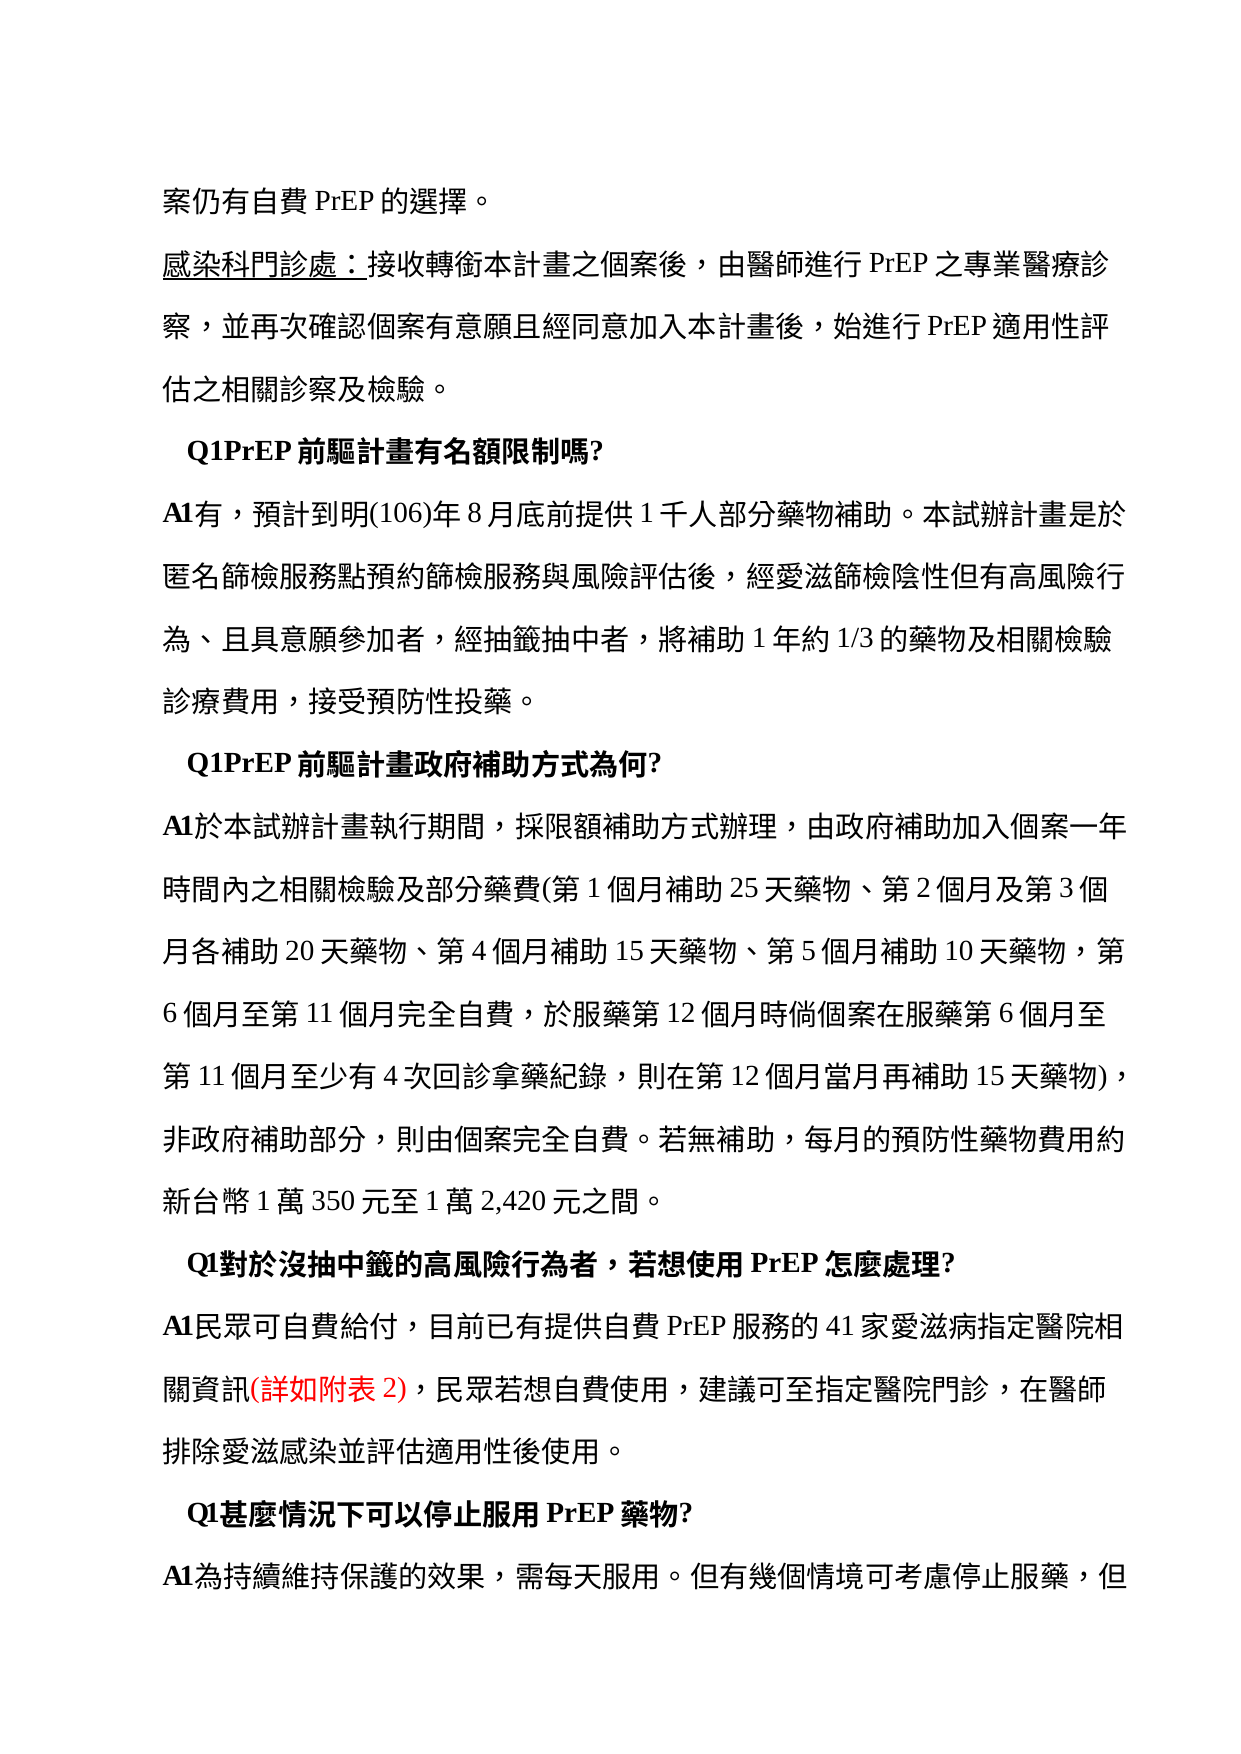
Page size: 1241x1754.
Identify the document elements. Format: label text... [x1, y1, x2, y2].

list 為持續維持保護的效果，需每天服用。但有幾個情境可考慮停止服藥，但 [162, 1533, 1128, 1596]
list PrEP前驅計畫有名額限制嗎? [186, 408, 1128, 471]
list 民眾可自費給付，目前已有提供自費PrEP服務的41家愛滋病指定醫院相關資訊(詳如附表2)，民眾若想自費使用，建議可至指定醫院門診，在醫師排除愛滋感染並評估適用性後使用。 [162, 1283, 1128, 1471]
list 於本試辦計畫執行期間，採限額補助方式辦理，由政府補助加入個案一年時間內之相關檢驗及部分藥費(第1個月補助25天藥物、第2個月及第3個月各補助20天藥物、第4個月補助15天藥物、第5個月補助10天藥物，第6個月至第11個月完全自費，於服藥第12個月時倘個案在服藥第6個月至第11個月至少有4次回診拿藥紀錄，則在第12個月當月再補助15天藥物)，非政府補助部分，則由個案完全自費。若無補助，每月的預防性藥物費用約新台幣1萬350元至1萬2,420元之間。 [162, 783, 1128, 1221]
list 對於沒抽中籤的高風險行為者，若想使用PrEP怎麼處理? [186, 1221, 1128, 1283]
list 有，預計到明(106)年8月底前提供1千人部分藥物補助。本試辦計畫是於匿名篩檢服務點預約篩檢服務與風險評估後，經愛滋篩檢陰性但有高風險行為、且具意願參加者，經抽籤抽中者，將補助1年約1/3的藥物及相關檢驗診療費用，接受預防性投藥。 [162, 471, 1128, 721]
list 甚麼情況下可以停止服用PrEP藥物? [186, 1471, 1128, 1533]
text 感染科門診處：接收轉銜本計畫之個案後，由醫師進行PrEP之專業醫療診察，並再次確認個案有意願且經同意加入本計畫後，始進行PrEP適用性評估之相關診察及檢驗。 [163, 221, 1128, 408]
text 案仍有自費PrEP的選擇。 [163, 158, 1128, 221]
list PrEP前驅計畫政府補助方式為何? [186, 721, 1128, 783]
